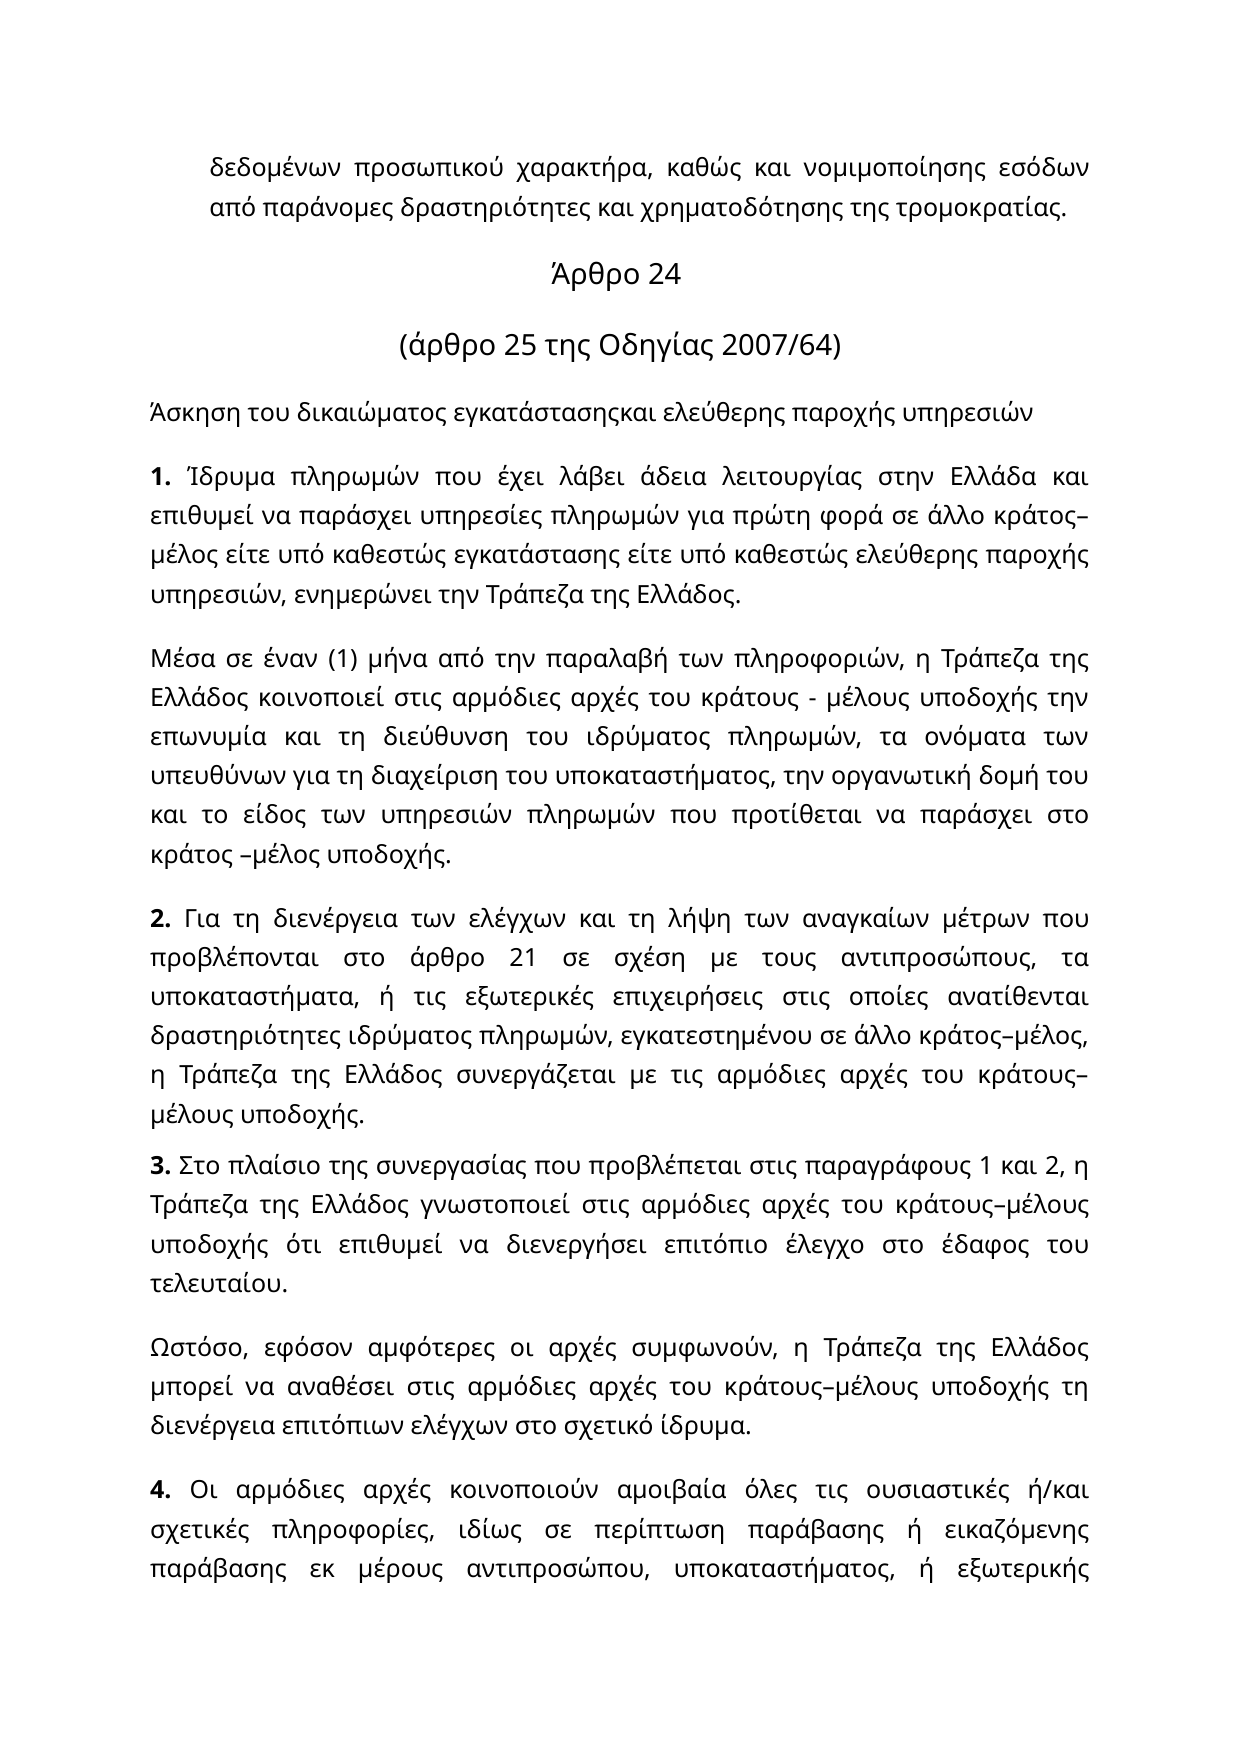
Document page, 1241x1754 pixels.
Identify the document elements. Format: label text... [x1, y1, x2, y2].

text Ωστόσο, εφόσον αμφότερες οι αρχές συμφωνούν, η Τράπεζα της Ελλάδος μπορεί να αναθέσει στις αρμόδιες αρχές του κράτους–μέλους υποδοχής τη διενέργεια επιτόπιων ελέγχων στο σχετικό ίδρυμα. [150, 1329, 1090, 1442]
text 3. Στο πλαίσιο της συνεργασίας που προβλέπεται στις παραγράφους 1 και 2, η Τράπεζα της Ελλάδος γνωστοποιεί στις αρμόδιες αρχές του κράτους–μέλους υποδοχής ότι επιθυμεί να διενεργήσει επιτόπιο έλεγχο στο έδαφος του τελευταίου. [150, 1148, 1090, 1299]
text 2. Για τη διενέργεια των ελέγχων και τη λήψη των αναγκαίων μέτρων που προβλέπονται στο άρθρο 21 σε σχέση με τους αντιπροσώπους, τα υποκαταστήματα, ή τις εξωτερικές επιχειρήσεις στις οποίες ανατίθενται δραστηριότητες ιδρύματος πληρωμών, εγκατεστημένου σε άλλο κράτος–μέλος, η Τράπεζα της Ελλάδος συνεργάζεται με τις αρμόδιες αρχές του κράτους–μέλους υποδοχής. [150, 900, 1090, 1130]
text 4. Οι αρμόδιες αρχές κοινοποιούν αμοιβαία όλες τις ουσιαστικές ή/και σχετικές πληροφορίες, ιδίως σε περίπτωση παράβασης ή εικαζόμενης παράβασης εκ μέρους αντιπροσώπου, υποκαταστήματος, ή εξωτερικής [150, 1472, 1090, 1584]
list δεδομένων προσωπικού χαρακτήρα, καθώς και νομιμοποίησης εσόδων από παράνομες δραστηριότητες και χρηματοδότησης της τρομοκρατίας. [150, 150, 1090, 223]
text Μέσα σε έναν (1) μήνα από την παραλαβή των πληροφοριών, η Τράπεζα της Ελλάδος κοινοποιεί στις αρμόδιες αρχές του κράτους - μέλους υποδοχής την επωνυμία και τη διεύθυνση του ιδρύματος πληρωμών, τα ονόματα των υπευθύνων για τη διαχείριση του υποκαταστήματος, την οργανωτική δομή του και το είδος των υπηρεσιών πληρωμών που προτίθεται να παράσχει στο κράτος –μέλος υποδοχής. [150, 640, 1090, 870]
text Άσκηση του δικαιώματος εγκατάστασηςκαι ελεύθερης παροχής υπηρεσιών [150, 394, 1090, 429]
subtitle (άρθρο 25 της Οδηγίας 2007/64) [150, 324, 1090, 364]
subtitle Άρθρο 24 [150, 253, 1090, 293]
text 1. Ίδρυμα πληρωμών που έχει λάβει άδεια λειτουργίας στην Ελλάδα και επιθυμεί να παράσχει υπηρεσίες πληρωμών για πρώτη φορά σε άλλο κράτος–μέλος είτε υπό καθεστώς εγκατάστασης είτε υπό καθεστώς ελεύθερης παροχής υπηρεσιών, ενημερώνει την Τράπεζα της Ελλάδος. [150, 459, 1090, 610]
